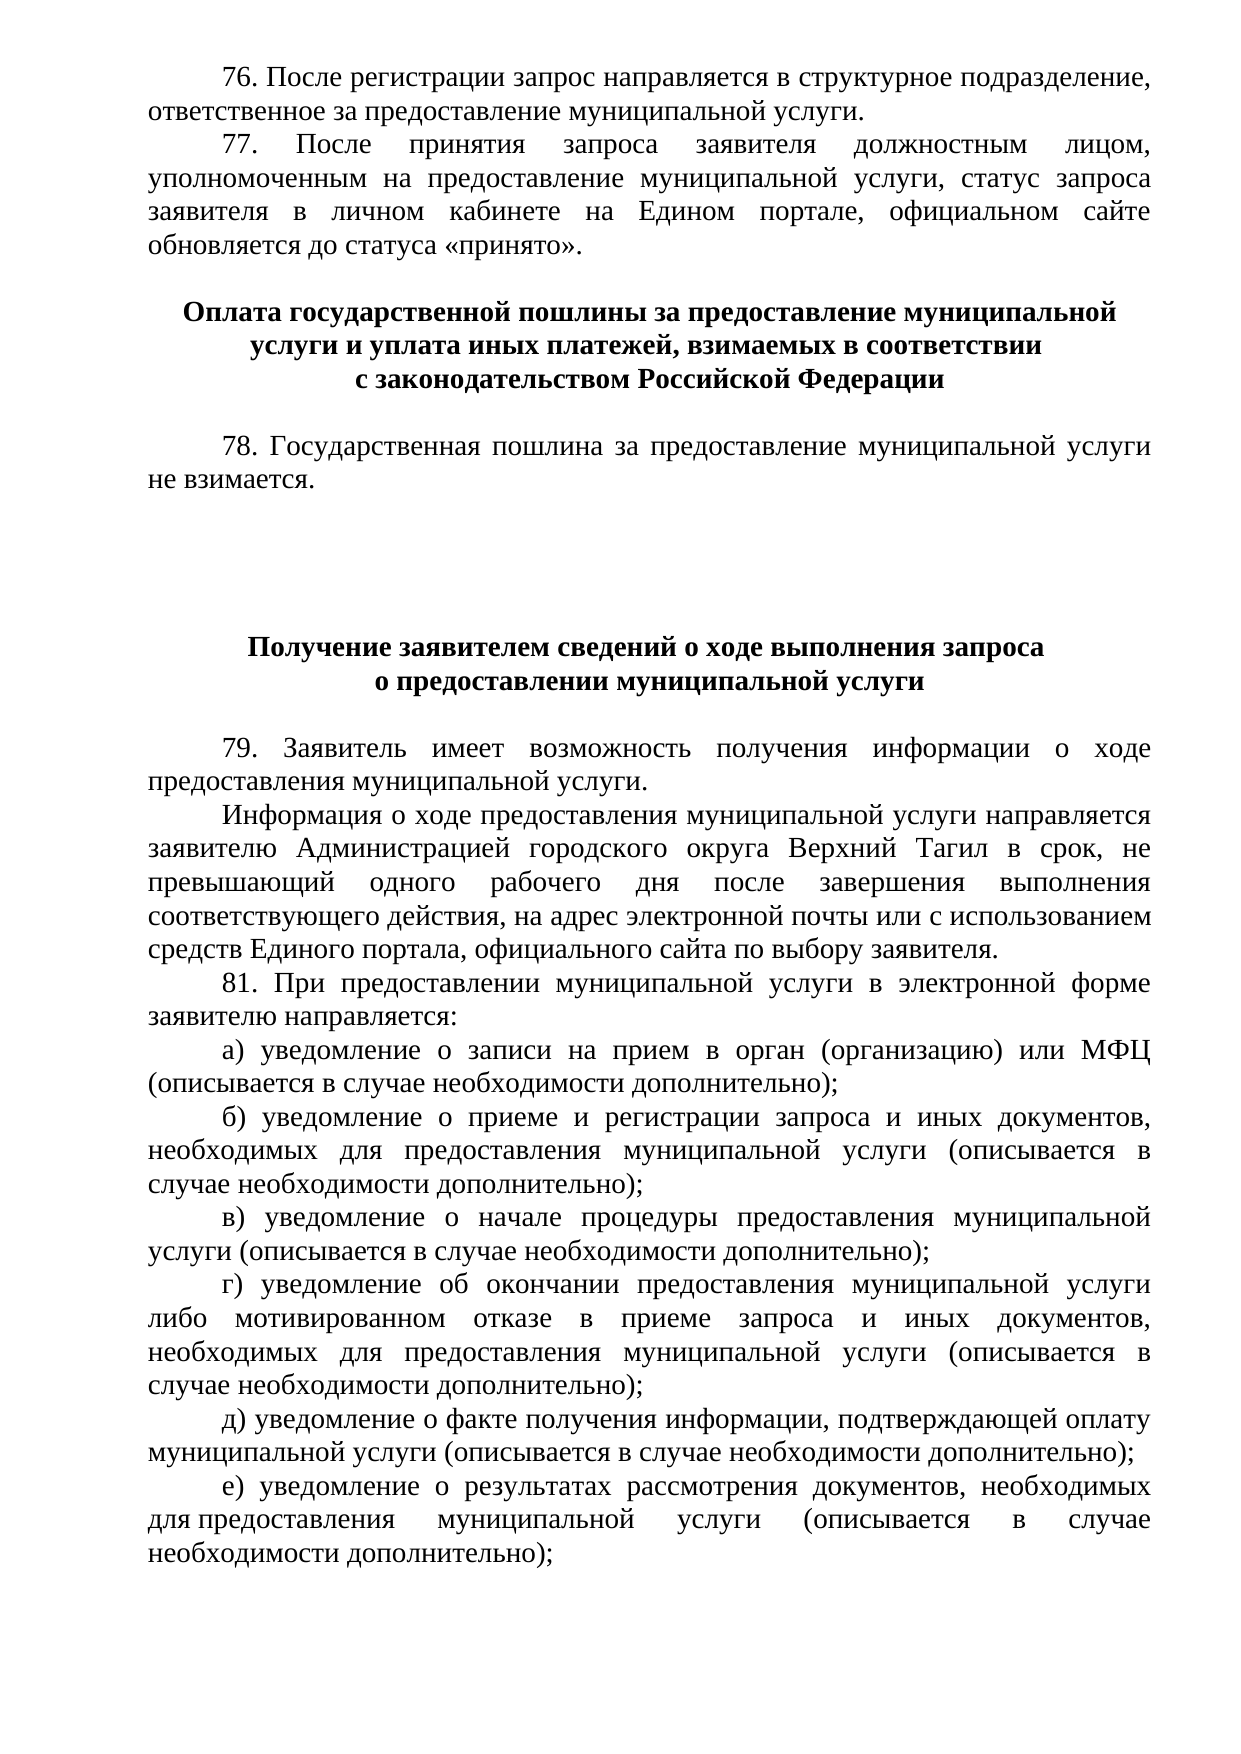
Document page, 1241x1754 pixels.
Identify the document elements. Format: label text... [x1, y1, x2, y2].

text о предоставлении муниципальной услуги [148, 663, 1152, 696]
text 77. После принятия запроса заявителя должностным лицом, уполномоченным на предоставление муниципальной услуги, статус запроса заявителя в личном кабинете на Едином портале, официальном сайте обновляется до статуса «принято». [148, 126, 1152, 260]
text Оплата государственной пошлины за предоставление муниципальной услуги и уплата иных платежей, взимаемых в соответствии [148, 294, 1152, 361]
text е) уведомление о результатах рассмотрения документов, необходимых для предоставления муниципальной услуги (описывается в случае необходимости дополнительно); [148, 1468, 1152, 1568]
text с законодательством Российской Федерации [148, 361, 1152, 394]
text 79. Заявитель имеет возможность получения информации о ходе предоставления муниципальной услуги. [148, 730, 1152, 797]
text 78. Государственная пошлина за предоставление муниципальной услуги не взимается. [148, 428, 1152, 495]
text в) уведомление о начале процедуры предоставления муниципальной услуги (описывается в случае необходимости дополнительно); [148, 1199, 1152, 1267]
text г) уведомление об окончании предоставления муниципальной услуги либо мотивированном отказе в приеме запроса и иных документов, необходимых для предоставления муниципальной услуги (описывается в случае необходимости дополнительно); [148, 1267, 1152, 1401]
text б) уведомление о приеме и регистрации запроса и иных документов, необходимых для предоставления муниципальной услуги (описывается в случае необходимости дополнительно); [148, 1099, 1152, 1199]
text 81. При предоставлении муниципальной услуги в электронной форме заявителю направляется: [148, 965, 1152, 1032]
text Информация о ходе предоставления муниципальной услуги направляется заявителю Администрацией городского округа Верхний Тагил в срок, не превышающий одного рабочего дня после завершения выполнения соответствующего действия, на адрес электронной почты или с использованием средств Единого портала, официального сайта по выбору заявителя. [148, 797, 1152, 965]
text Получение заявителем сведений о ходе выполнения запроса [148, 629, 1152, 663]
text д) уведомление о факте получения информации, подтверждающей оплату муниципальной услуги (описывается в случае необходимости дополнительно); [148, 1401, 1152, 1468]
text 76. После регистрации запрос направляется в структурное подразделение, ответственное за предоставление муниципальной услуги. [148, 59, 1152, 126]
text а) уведомление о записи на прием в орган (организацию) или МФЦ (описывается в случае необходимости дополнительно); [148, 1032, 1152, 1099]
